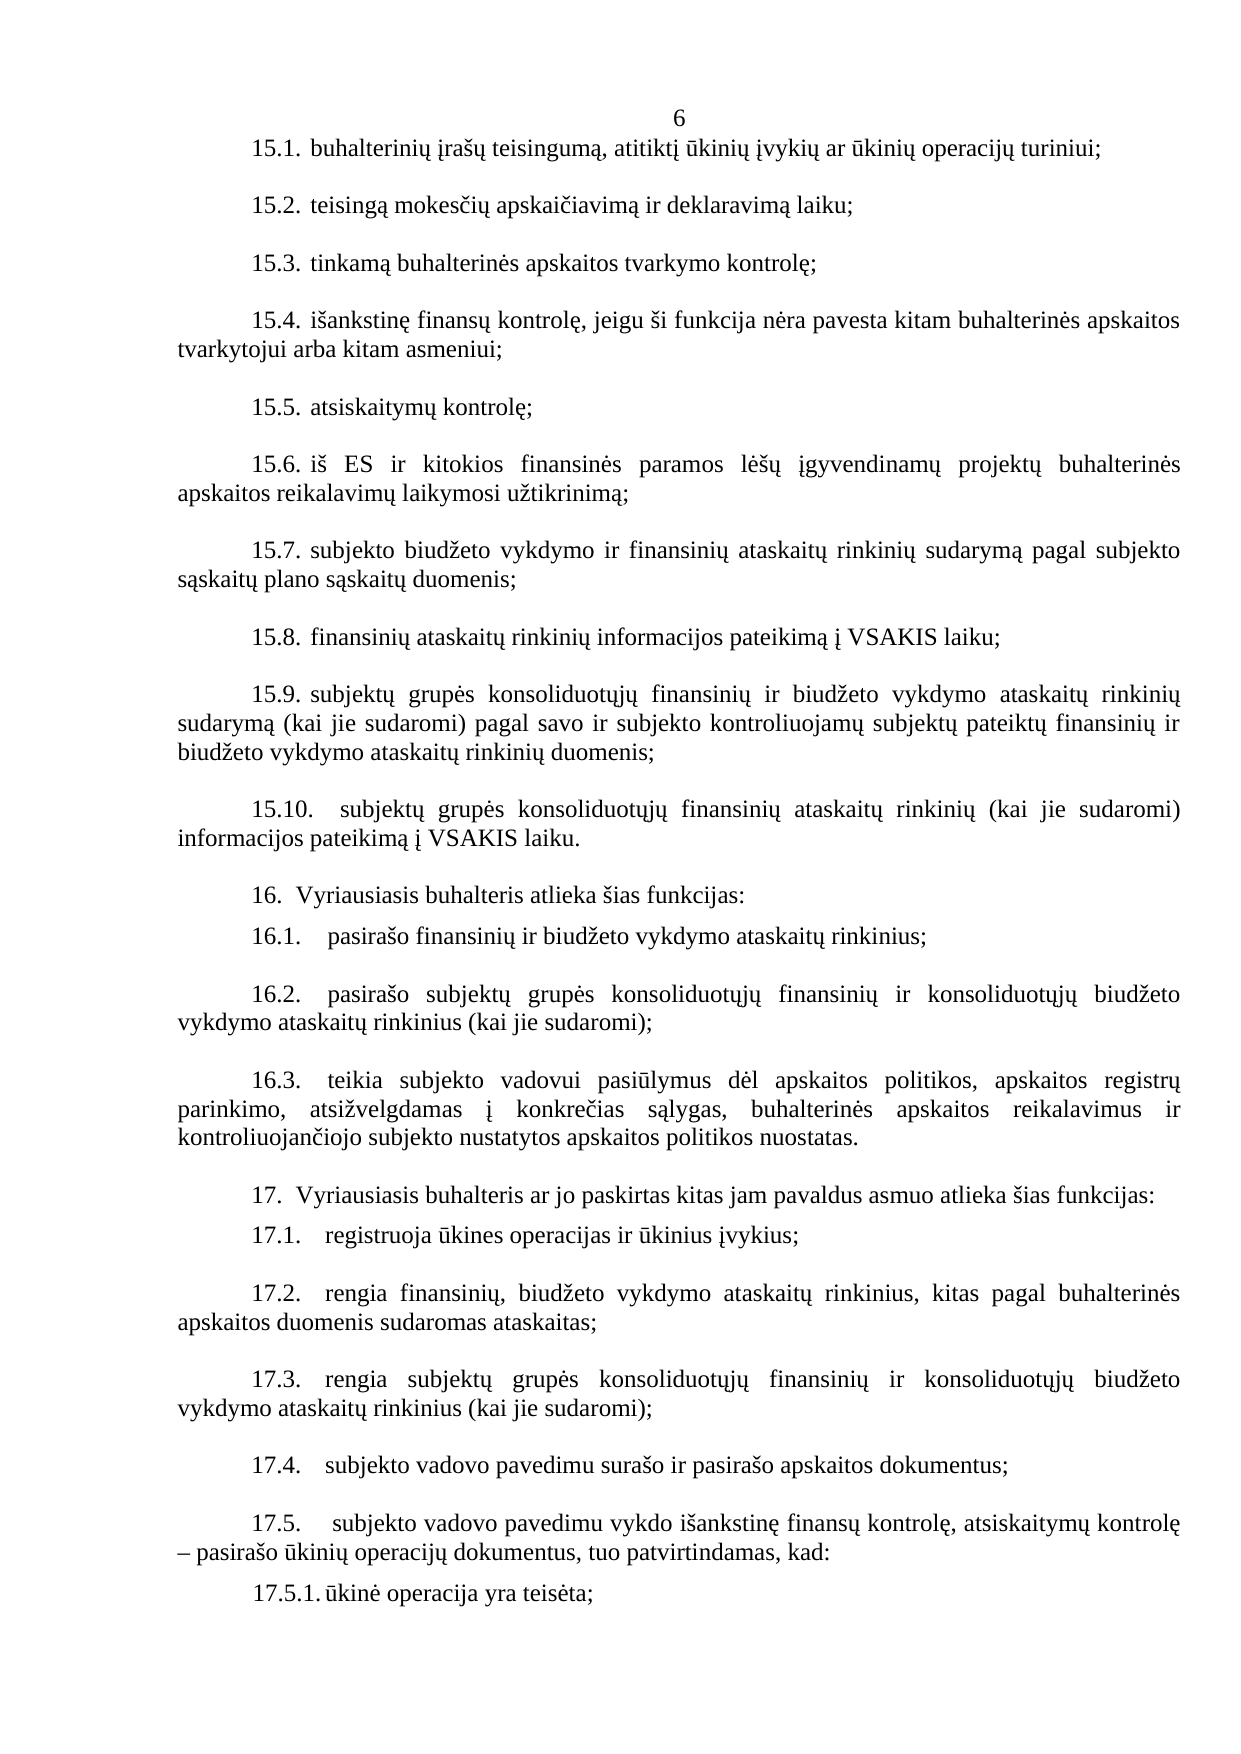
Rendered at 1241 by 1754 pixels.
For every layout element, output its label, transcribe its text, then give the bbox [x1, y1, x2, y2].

text 15.5. atsiskaitymų kontrolę; [177, 392, 1181, 420]
text 15.1. buhalterinių įrašų teisingumą, atitiktį ūkinių įvykių ar ūkinių operacijų turiniui; [177, 133, 1181, 162]
text 15.10. subjektų grupės konsoliduotųjų finansinių ataskaitų rinkinių (kai jie sudaromi) informacijos pateikimą į VSAKIS laiku. [177, 794, 1181, 852]
text 17.2. rengia finansinių, biudžeto vykdymo ataskaitų rinkinius, kitas pagal buhalterinės apskaitos duomenis sudaromas ataskaitas; [177, 1278, 1181, 1336]
text 15.7. subjekto biudžeto vykdymo ir finansinių ataskaitų rinkinių sudarymą pagal subjekto sąskaitų plano sąskaitų duomenis; [177, 535, 1181, 593]
text 15.2. teisingą mokesčių apskaičiavimą ir deklaravimą laiku; [177, 190, 1181, 219]
text 15.6. iš ES ir kitokios finansinės paramos lėšų įgyvendinamų projektų buhalterinės apskaitos reikalavimų laikymosi užtikrinimą; [177, 449, 1181, 507]
text 17.5.1. ūkinė operacija yra teisėta; [252, 1578, 1181, 1606]
text 15.3. tinkamą buhalterinės apskaitos tvarkymo kontrolę; [177, 248, 1181, 277]
text 16.3. teikia subjekto vadovui pasiūlymus dėl apskaitos politikos, apskaitos registrų parinkimo, atsižvelgdamas į konkrečias sąlygas, buhalterinės apskaitos reikalavimus ir kontroliuojančiojo subjekto nustatytos apskaitos politikos nuostatas. [177, 1065, 1181, 1151]
text 16.1. pasirašo finansinių ir biudžeto vykdymo ataskaitų rinkinius; [177, 921, 1181, 950]
text 15.4. išankstinę finansų kontrolę, jeigu ši funkcija nėra pavesta kitam buhalterinės apskaitos tvarkytojui arba kitam asmeniui; [177, 305, 1181, 363]
text 17. Vyriausiasis buhalteris ar jo paskirtas kitas jam pavaldus asmuo atlieka šias funkcijas: [177, 1180, 1181, 1209]
text 17.5. subjekto vadovo pavedimu vykdo išankstinę finansų kontrolę, atsiskaitymų kontrolę – pasirašo ūkinių operacijų dokumentus, tuo patvirtindamas, kad: [177, 1508, 1181, 1566]
text 17.1. registruoja ūkines operacijas ir ūkinius įvykius; [177, 1221, 1181, 1249]
text 17.3. rengia subjektų grupės konsoliduotųjų finansinių ir konsoliduotųjų biudžeto vykdymo ataskaitų rinkinius (kai jie sudaromi); [177, 1364, 1181, 1422]
text 15.8. finansinių ataskaitų rinkinių informacijos pateikimą į VSAKIS laiku; [177, 622, 1181, 650]
text 16. Vyriausiasis buhalteris atlieka šias funkcijas: [177, 880, 1181, 909]
text 17.4. subjekto vadovo pavedimu surašo ir pasirašo apskaitos dokumentus; [177, 1451, 1181, 1479]
text 16.2. pasirašo subjektų grupės konsoliduotųjų finansinių ir konsoliduotųjų biudžeto vykdymo ataskaitų rinkinius (kai jie sudaromi); [177, 979, 1181, 1036]
text 15.9. subjektų grupės konsoliduotųjų finansinių ir biudžeto vykdymo ataskaitų rinkinių sudarymą (kai jie sudaromi) pagal savo ir subjekto kontroliuojamų subjektų pateiktų finansinių ir biudžeto vykdymo ataskaitų rinkinių duomenis; [177, 679, 1181, 765]
